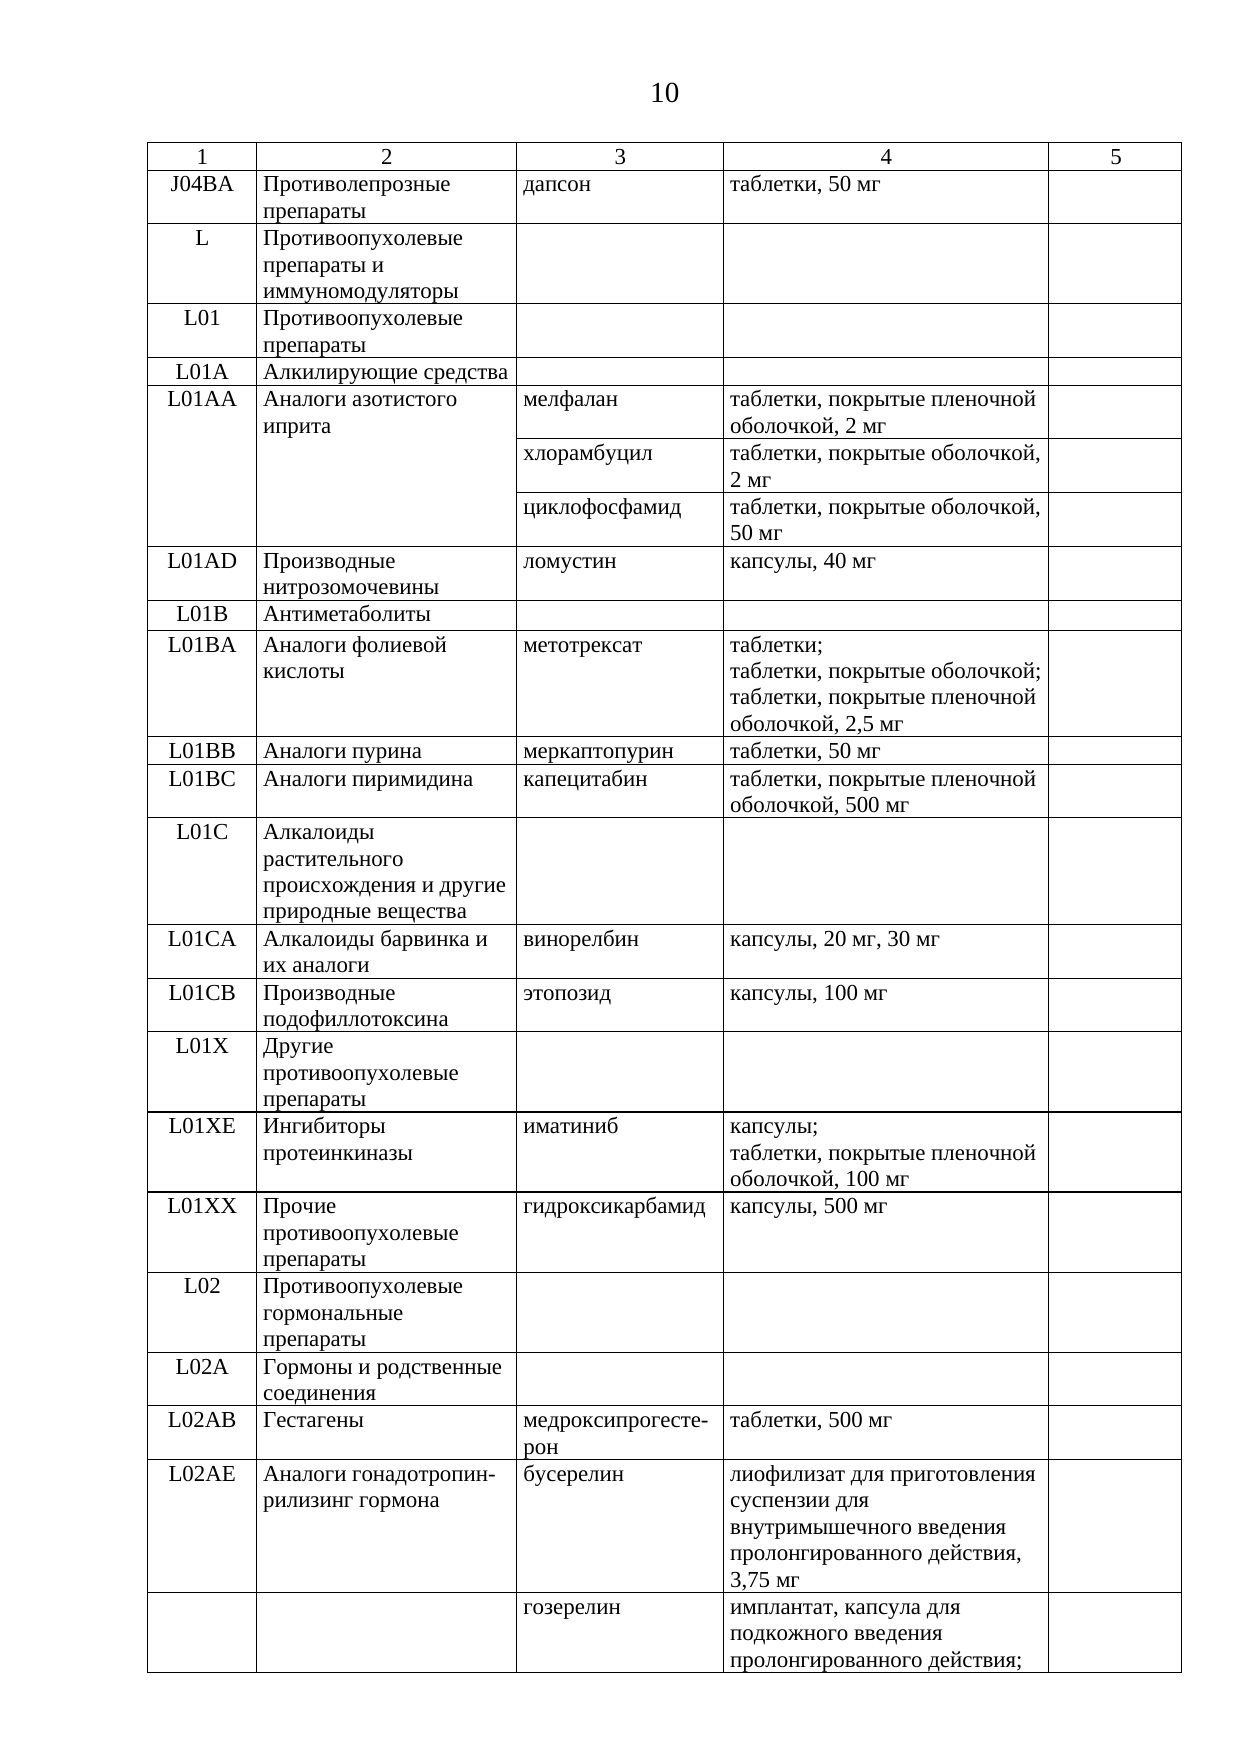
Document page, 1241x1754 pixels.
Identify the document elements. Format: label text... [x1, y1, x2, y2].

table_cell метотрексат [517, 631, 723, 736]
table_header 2 [257, 143, 516, 169]
table_cell [1049, 547, 1181, 599]
table_cell Аналоги азотистого иприта [257, 386, 516, 546]
table_cell [1049, 818, 1181, 924]
table_cell таблетки, покрытые пленочной оболочкой, 2 мг [724, 386, 1048, 438]
table_cell капецитабин [517, 765, 723, 817]
table_cell [517, 818, 723, 924]
table_cell [517, 601, 723, 630]
table_cell Ингибиторы протеинкиназы [257, 1113, 516, 1191]
table_cell винорелбин [517, 925, 723, 977]
table_cell [1049, 979, 1181, 1031]
table_cell [1049, 631, 1181, 736]
table_header 5 [1049, 143, 1181, 169]
table_cell Производные нитрозомочевины [257, 547, 516, 599]
table_cell Аналоги гонадотропин-рилизинг гормона [257, 1460, 516, 1592]
table_cell [724, 1353, 1048, 1405]
table_cell циклофосфамид [517, 493, 723, 546]
table_cell [1049, 925, 1181, 977]
table_cell [1049, 171, 1181, 223]
table_cell L01BC [148, 765, 256, 817]
table_cell L01AA [148, 386, 256, 546]
table_cell [724, 1273, 1048, 1352]
table_cell L01CA [148, 925, 256, 977]
table_cell [517, 304, 723, 357]
table_cell Алкалоиды растительного происхождения и другие природные вещества [257, 818, 516, 924]
table_cell [1049, 386, 1181, 438]
table_cell Противолепрозные препараты [257, 171, 516, 223]
table_cell [1049, 304, 1181, 357]
table_cell Другие противоопухолевые препараты [257, 1032, 516, 1111]
table_cell таблетки, покрытые оболочкой, 50 мг [724, 493, 1048, 546]
table_cell капсулы, 500 мг [724, 1193, 1048, 1272]
table_cell [257, 1593, 516, 1672]
table_cell [1049, 224, 1181, 303]
table_cell L01X [148, 1032, 256, 1111]
table_cell [1049, 1460, 1181, 1592]
table_cell меркаптопурин [517, 737, 723, 763]
table_cell таблетки, покрытые пленочной оболочкой, 500 мг [724, 765, 1048, 817]
table_cell Противоопухолевые гормональные препараты [257, 1273, 516, 1352]
table_cell L01BA [148, 631, 256, 736]
table_cell L [148, 224, 256, 303]
table_cell этопозид [517, 979, 723, 1031]
table_cell L01BB [148, 737, 256, 763]
table_cell Алкилирующие средства [257, 358, 516, 384]
table_cell гидроксикарбамид [517, 1193, 723, 1272]
table_cell [724, 304, 1048, 357]
table_cell таблетки, 50 мг [724, 171, 1048, 223]
table_cell бусерелин [517, 1460, 723, 1592]
table_cell иматиниб [517, 1113, 723, 1191]
table_cell дапсон [517, 171, 723, 223]
table_cell [1049, 601, 1181, 630]
table_cell L01 [148, 304, 256, 357]
table_cell [1049, 1353, 1181, 1405]
table_cell L01B [148, 601, 256, 630]
table_cell капсулы; таблетки, покрытые пленочной оболочкой, 100 мг [724, 1113, 1048, 1191]
table_cell [724, 224, 1048, 303]
table_cell Алкалоиды барвинка и их аналоги [257, 925, 516, 977]
table_cell [1049, 737, 1181, 763]
table_cell L01C [148, 818, 256, 924]
table_cell [517, 224, 723, 303]
table_cell медроксипрогесте-рон [517, 1406, 723, 1459]
table_cell [724, 601, 1048, 630]
table_cell гозерелин [517, 1593, 723, 1672]
table_cell мелфалан [517, 386, 723, 438]
table_cell [1049, 1113, 1181, 1191]
table_cell Антиметаболиты [257, 601, 516, 630]
table_cell Противоопухолевые препараты и иммуномодуляторы [257, 224, 516, 303]
table_cell капсулы, 100 мг [724, 979, 1048, 1031]
table_cell L02 [148, 1273, 256, 1352]
table_cell Аналоги пиримидина [257, 765, 516, 817]
table_cell Производные подофиллотоксина [257, 979, 516, 1031]
table_cell лиофилизат для приготовления суспензии для внутримышечного введения пролонгированного действия, 3,75 мг [724, 1460, 1048, 1592]
table_cell Гормоны и родственные соединения [257, 1353, 516, 1405]
table_cell L01CB [148, 979, 256, 1031]
table_cell [724, 358, 1048, 384]
table_cell [1049, 439, 1181, 492]
table_cell таблетки, покрытые оболочкой, 2 мг [724, 439, 1048, 492]
table_cell [1049, 1193, 1181, 1272]
table_cell [517, 1032, 723, 1111]
table_cell L01XE [148, 1113, 256, 1191]
table_cell [1049, 358, 1181, 384]
table_cell [1049, 765, 1181, 817]
table_cell Аналоги фолиевой кислоты [257, 631, 516, 736]
table_cell Противоопухолевые препараты [257, 304, 516, 357]
table_cell [724, 1032, 1048, 1111]
table_cell L02A [148, 1353, 256, 1405]
table_header 1 [148, 143, 256, 169]
table_cell L01A [148, 358, 256, 384]
table_cell имплантат, капсула для подкожного введения пролонгированного действия; [724, 1593, 1048, 1672]
table_cell L01XX [148, 1193, 256, 1272]
table_cell ломустин [517, 547, 723, 599]
table_cell [1049, 1273, 1181, 1352]
table_header 3 [517, 143, 723, 169]
table_cell [1049, 493, 1181, 546]
table_cell L02AB [148, 1406, 256, 1459]
table_cell L01AD [148, 547, 256, 599]
table_cell таблетки; таблетки, покрытые оболочкой; таблетки, покрытые пленочной оболочкой, 2,5 мг [724, 631, 1048, 736]
table_cell [1049, 1593, 1181, 1672]
table_cell капсулы, 40 мг [724, 547, 1048, 599]
table_cell [517, 1353, 723, 1405]
table_cell [1049, 1406, 1181, 1459]
table_cell [724, 818, 1048, 924]
table_cell капсулы, 20 мг, 30 мг [724, 925, 1048, 977]
table_cell таблетки, 50 мг [724, 737, 1048, 763]
table_cell Прочие противоопухолевые препараты [257, 1193, 516, 1272]
table_cell хлорамбуцил [517, 439, 723, 492]
table_cell Аналоги пурина [257, 737, 516, 763]
table_cell [148, 1593, 256, 1672]
table_header 4 [724, 143, 1048, 169]
table_cell Гестагены [257, 1406, 516, 1459]
table_cell таблетки, 500 мг [724, 1406, 1048, 1459]
table_cell [517, 1273, 723, 1352]
table_cell L02AE [148, 1460, 256, 1592]
table_cell [1049, 1032, 1181, 1111]
table_cell [517, 358, 723, 384]
table_cell J04BA [148, 171, 256, 223]
